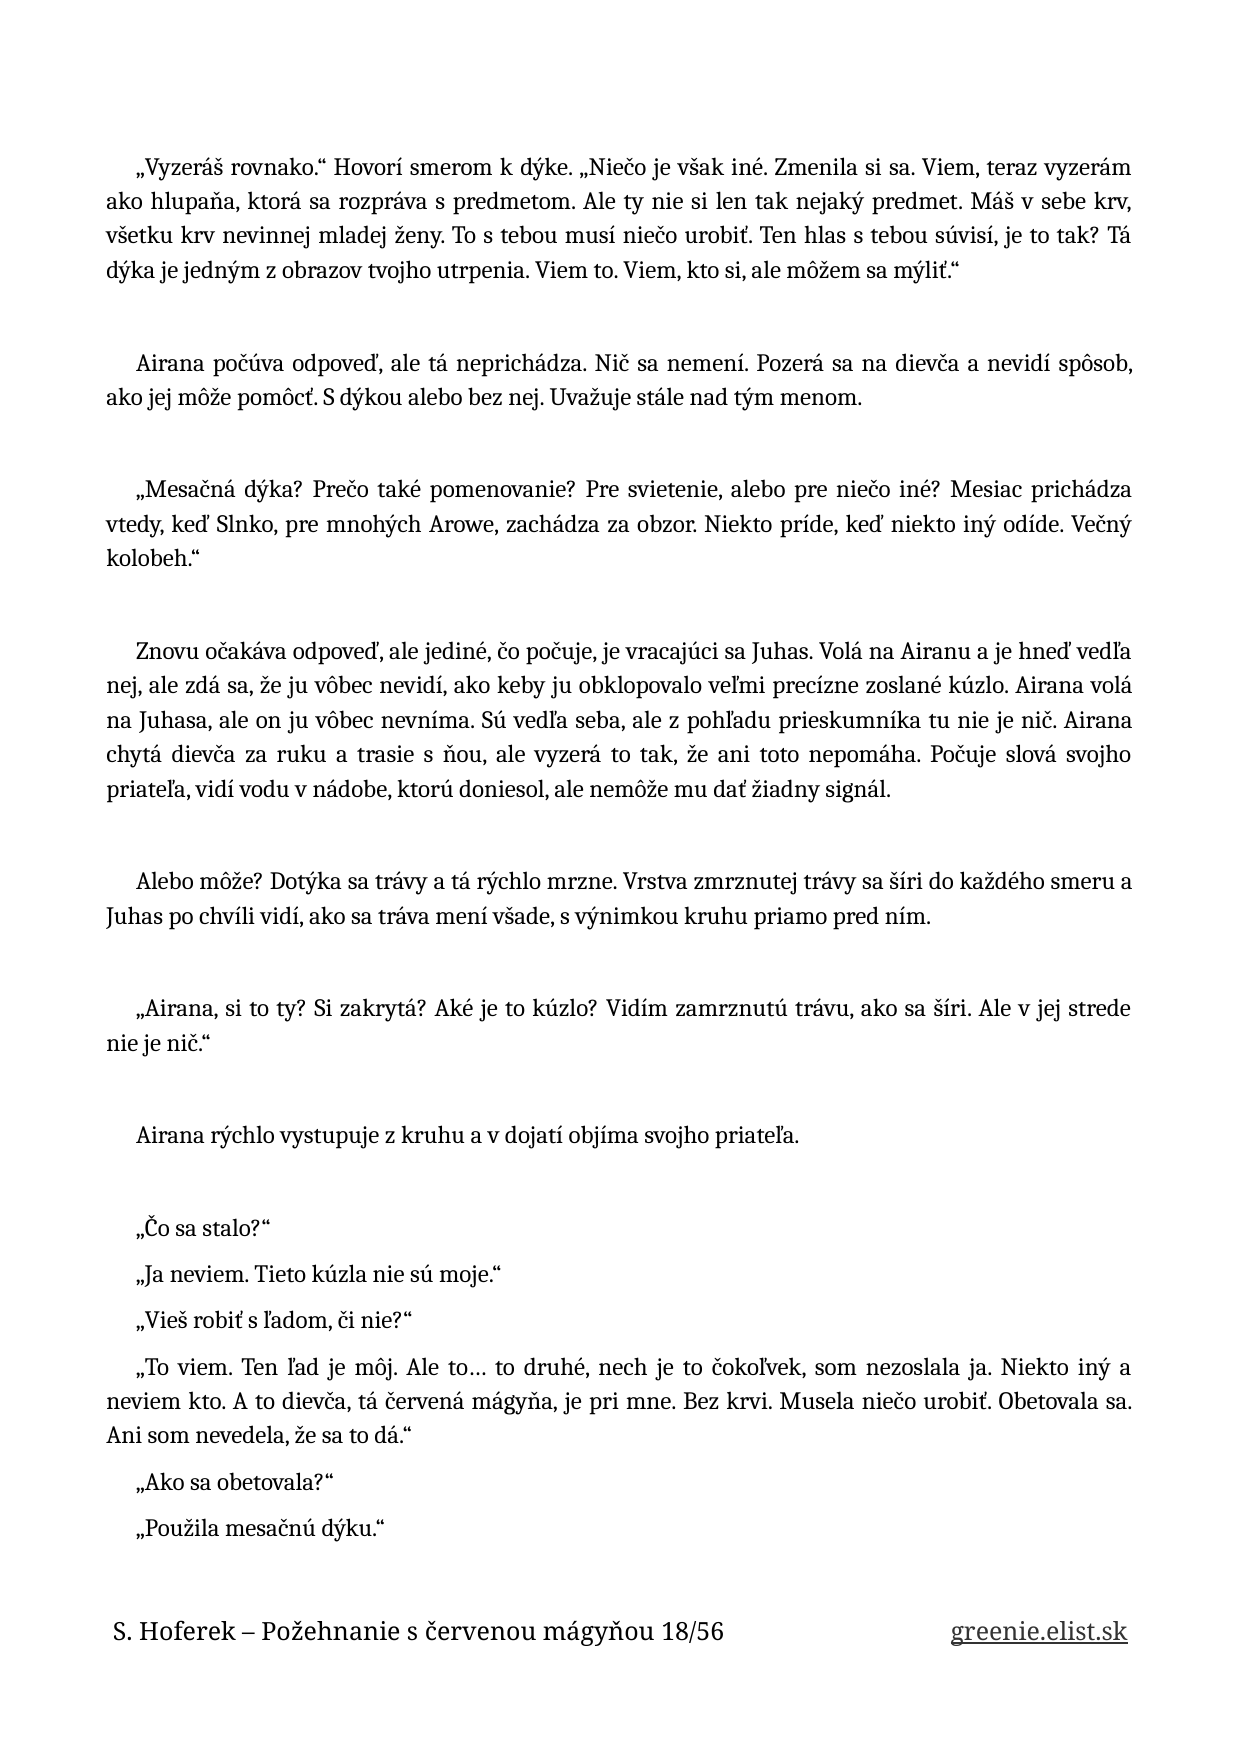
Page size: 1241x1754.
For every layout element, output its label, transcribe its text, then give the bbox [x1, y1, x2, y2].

text „Mesačná dýka? Prečo také pomenovanie? Pre svietenie, alebo pre niečo iné? Mesiac prichádza vtedy, keď Slnko, pre mnohých Arowe, zachádza za obzor. Niekto príde, keď niekto iný odíde. Večný kolobeh.“ [106, 475, 1134, 573]
text „Vieš robiť s ľadom, či nie?“ [106, 1306, 1134, 1335]
text „Vyzeráš rovnako.“ Hovorí smerom k dýke. „Niečo je však iné. Zmenila si sa. Viem, teraz vyzerám ako hlupaňa, ktorá sa rozpráva s predmetom. Ale ty nie si len tak nejaký predmet. Máš v sebe krv, všetku krv nevinnej mladej ženy. To s tebou musí niečo urobiť. Ten hlas s tebou súvisí, je to tak? Tá dýka je jedným z obrazov tvojho utrpenia. Viem to. Viem, kto si, ale môžem sa mýliť.“ [106, 152, 1134, 285]
text Airana počúva odpoveď, ale tá neprichádza. Nič sa nemení. Pozerá sa na dievča a nevidí spôsob, ako jej môže pomôcť. S dýkou alebo bez nej. Uvažuje stále nad tým menom. [106, 348, 1134, 412]
text „Airana, si to ty? Si zakrytá? Aké je to kúzlo? Vidím zamrznutú trávu, ako sa šíri. Ale v jej strede nie je nič.“ [106, 994, 1134, 1057]
text „To viem. Ten ľad je môj. Ale to… to druhé, nech je to čokoľvek, som nezoslala ja. Niekto iný a neviem kto. A to dievča, tá červená mágyňa, je pri mne. Bez krvi. Musela niečo urobiť. Obetovala sa. Ani som nevedela, že sa to dá.“ [106, 1352, 1134, 1450]
text „Ako sa obetovala?“ [106, 1468, 1134, 1496]
text „Použila mesačnú dýku.“ [106, 1514, 1134, 1543]
text „Čo sa stalo?“ [106, 1214, 1134, 1242]
text Alebo môže? Dotýka sa trávy a tá rýchlo mrzne. Vrstva zmrznutej trávy sa šíri do každého smeru a Juhas po chvíli vidí, ako sa tráva mení všade, s výnimkou kruhu priamo pred ním. [106, 867, 1134, 931]
text Airana rýchlo vystupuje z kruhu a v dojatí objíma svojho priateľa. [106, 1121, 1134, 1150]
text Znovu očakáva odpoveď, ale jediné, čo počuje, je vracajúci sa Juhas. Volá na Airanu a je hneď vedľa nej, ale zdá sa, že ju vôbec nevidí, ako keby ju obklopovalo veľmi precízne zoslané kúzlo. Airana volá na Juhasa, ale on ju vôbec nevníma. Sú vedľa seba, ale z pohľadu prieskumníka tu nie je nič. Airana chytá dievča za ruku a trasie s ňou, ale vyzerá to tak, že ani toto nepomáha. Počuje slová svojho priateľa, vidí vodu v nádobe, ktorú doniesol, ale nemôže mu dať žiadny signál. [106, 637, 1134, 803]
text „Ja neviem. Tieto kúzla nie sú moje.“ [106, 1260, 1134, 1289]
